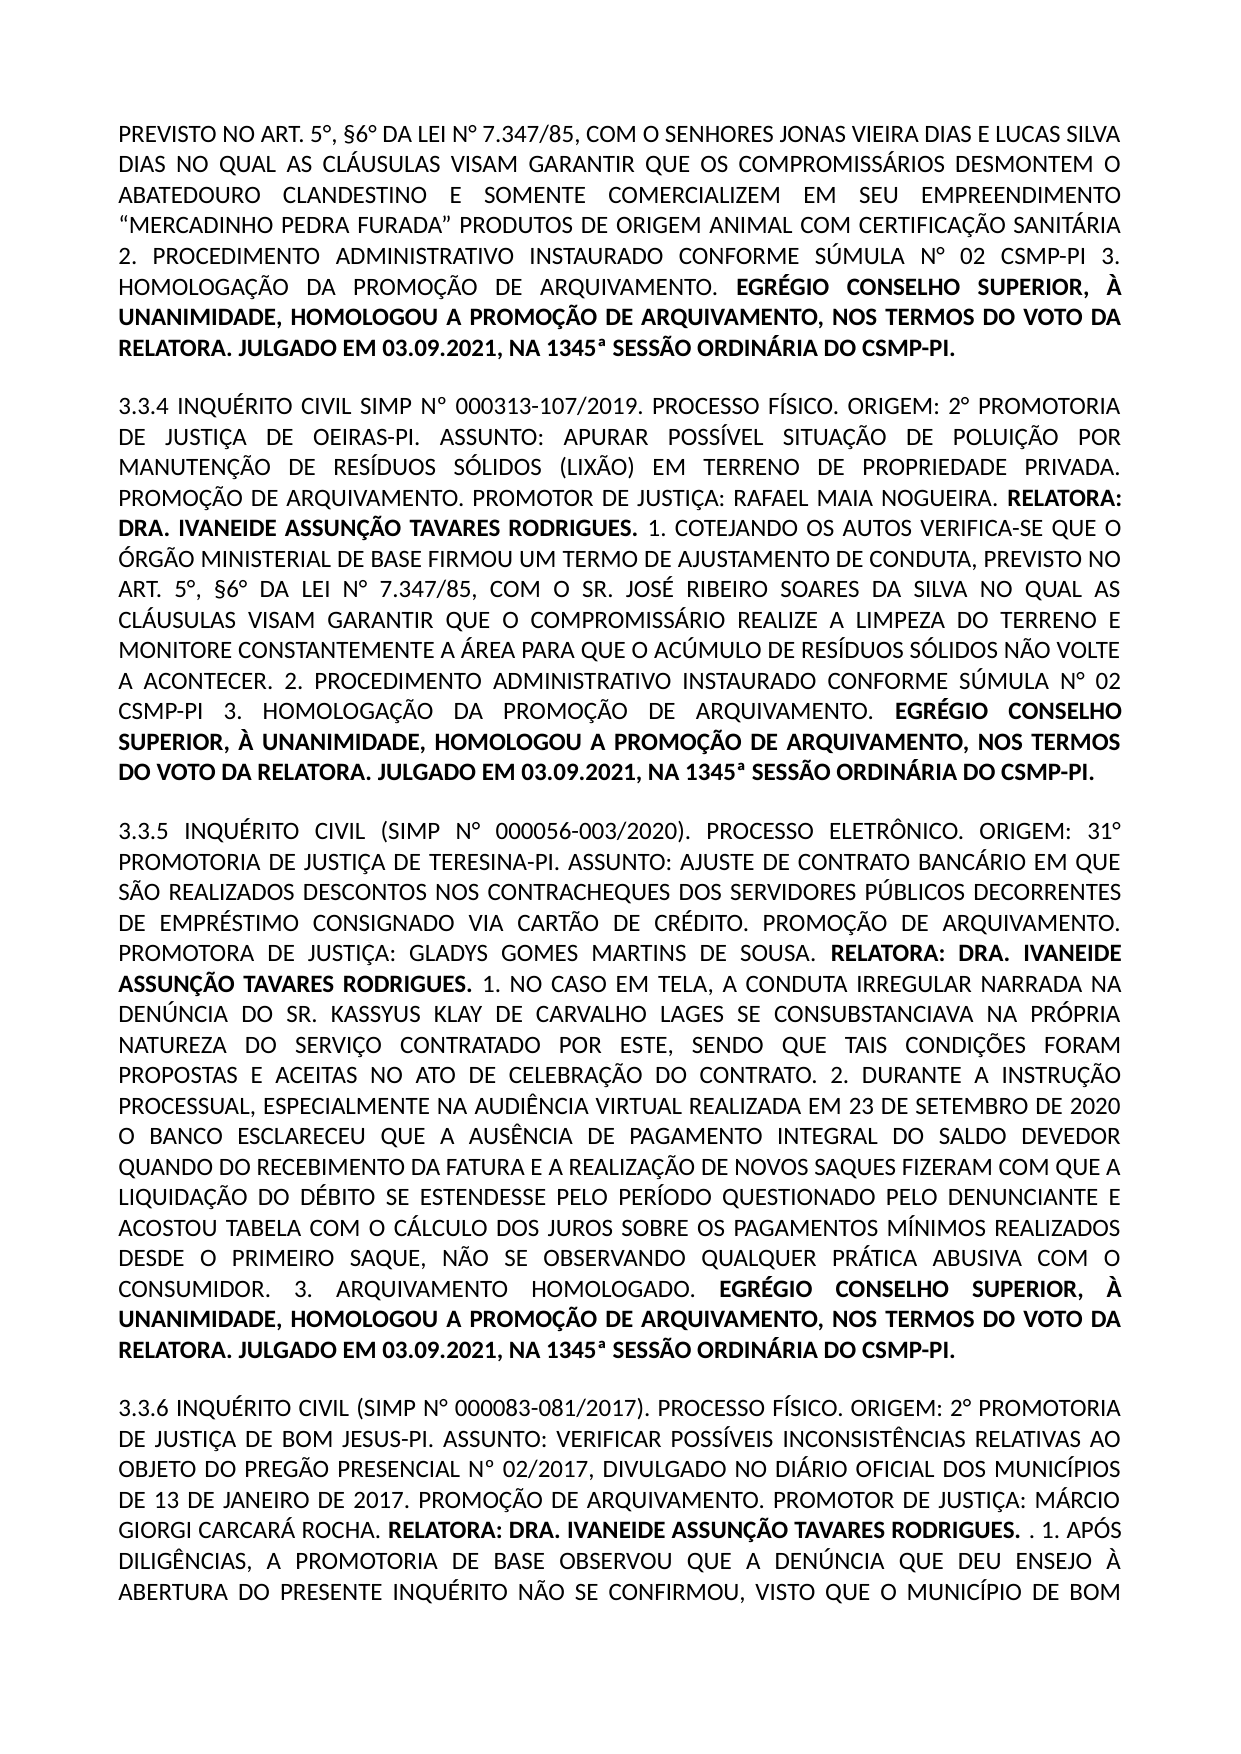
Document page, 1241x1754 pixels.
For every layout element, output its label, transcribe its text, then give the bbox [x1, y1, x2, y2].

text previsto no art. 5°, §6° da lei n° 7.347/85, com o Senhores Jonas Vieira Dias e Lucas Silva Dias no qual as cláusulas visam garantir que os compromissários desmontem o abatedouro clandestino e somente comercializem em seu empreendimento “Mercadinho Pedra Furada” produtos de origem animal com certificação sanitária 2. Procedimento Administrativo instaurado conforme Súmula n° 02 CSMP-PI 3. HOMOLOGAÇÃO DA PROMOÇÃO DE ARQUIVAMENTO. egrégio conselho superior, à unanimidade, homologou a promoção de arquivamento, nos termos do voto da relatora. julgado em 03.09.2021, na 1345ª sessão ordinária do csmp-pi. [118, 118, 1122, 362]
text 3.3.4 Inquérito Civil SIMP Nº 000313-107/2019. Processo Físico. Origem: 2° Promotoria de Justiça de Oeiras-PI. Assunto: Apurar possível situação de poluição por manutenção de resíduos sólidos (lixão) em terreno de propriedade privada. Promoção de arquivamento. Promotor de Justiça: Rafael Maia Nogueira. Relatora: Dra. Ivaneide Assunção Tavares Rodrigues. 1. Cotejando os autos verifica-se que o órgão ministerial de base firmou um Termo de Ajustamento de Conduta, previsto no art. 5°, §6° da lei n° 7.347/85, com o Sr. José Ribeiro Soares da Silva no qual as cláusulas visam garantir que o compromissário realize a limpeza do terreno e monitore constantemente a área para que o acúmulo de resíduos sólidos não volte a acontecer. 2. Procedimento Administrativo instaurado conforme Súmula n° 02 CSMP-PI 3. HOMOLOGAÇÃO DA PROMOÇÃO DE ARQUIVAMENTO. egrégio conselho superior, à unanimidade, homologou a promoção de arquivamento, nos termos do voto da relatora. julgado em 03.09.2021, na 1345ª sessão ordinária do csmp-pi. [118, 390, 1122, 787]
text 3.3.6 Inquérito Civil (SIMP N° 000083-081/2017). Processo Físico. Origem: 2° Promotoria de Justiça de Bom Jesus-PI. Assunto: Verificar possíveis inconsistências relativas ao objeto do Pregão Presencial nº 02/2017, divulgado no Diário Oficial dos Municípios de 13 de janeiro de 2017. Promoção de arquivamento. Promotor de Justiça: Márcio Giorgi Carcará Rocha. Relatora: Dra. Ivaneide Assunção Tavares Rodrigues. . 1. Após diligências, a Promotoria de base observou que a denúncia que deu ensejo à abertura do presente inquérito não se confirmou, visto que o município de Bom [118, 1392, 1122, 1606]
text 3.3.5 Inquérito Civil (SIMP N° 000056-003/2020). Processo Eletrônico. Origem: 31° Promotoria de Justiça de Teresina-PI. Assunto: Ajuste de contrato bancário em que são realizados descontos nos contracheques dos servidores públicos decorrentes de empréstimo consignado via cartão de crédito. Promoção de arquivamento. Promotora de Justiça: Gladys Gomes Martins de Sousa. Relatora: Dra. Ivaneide Assunção Tavares Rodrigues. 1. No caso em tela, a conduta irregular narrada na denúncia do Sr. Kassyus Klay de Carvalho Lages se consubstanciava na própria natureza do serviço contratado por este, sendo que tais condições foram propostas e aceitas no ato de celebração do contrato. 2. Durante a instrução processual, especialmente na audiência virtual realizada em 23 de setembro de 2020 o Banco esclareceu que a ausência de pagamento integral do saldo devedor quando do recebimento da fatura e a realização de novos saques fizeram com que a liquidação do débito se estendesse pelo período questionado pelo denunciante e acostou tabela com o cálculo dos juros sobre os pagamentos mínimos realizados desde o primeiro saque, não se observando qualquer prática abusiva com o consumidor. 3. ARQUIVAMENTO HOMOLOGADO. egrégio conselho superior, à unanimidade, homologou a promoção de arquivamento, nos termos do voto da relatora. julgado em 03.09.2021, na 1345ª sessão ordinária do csmp-pi. [118, 815, 1122, 1364]
